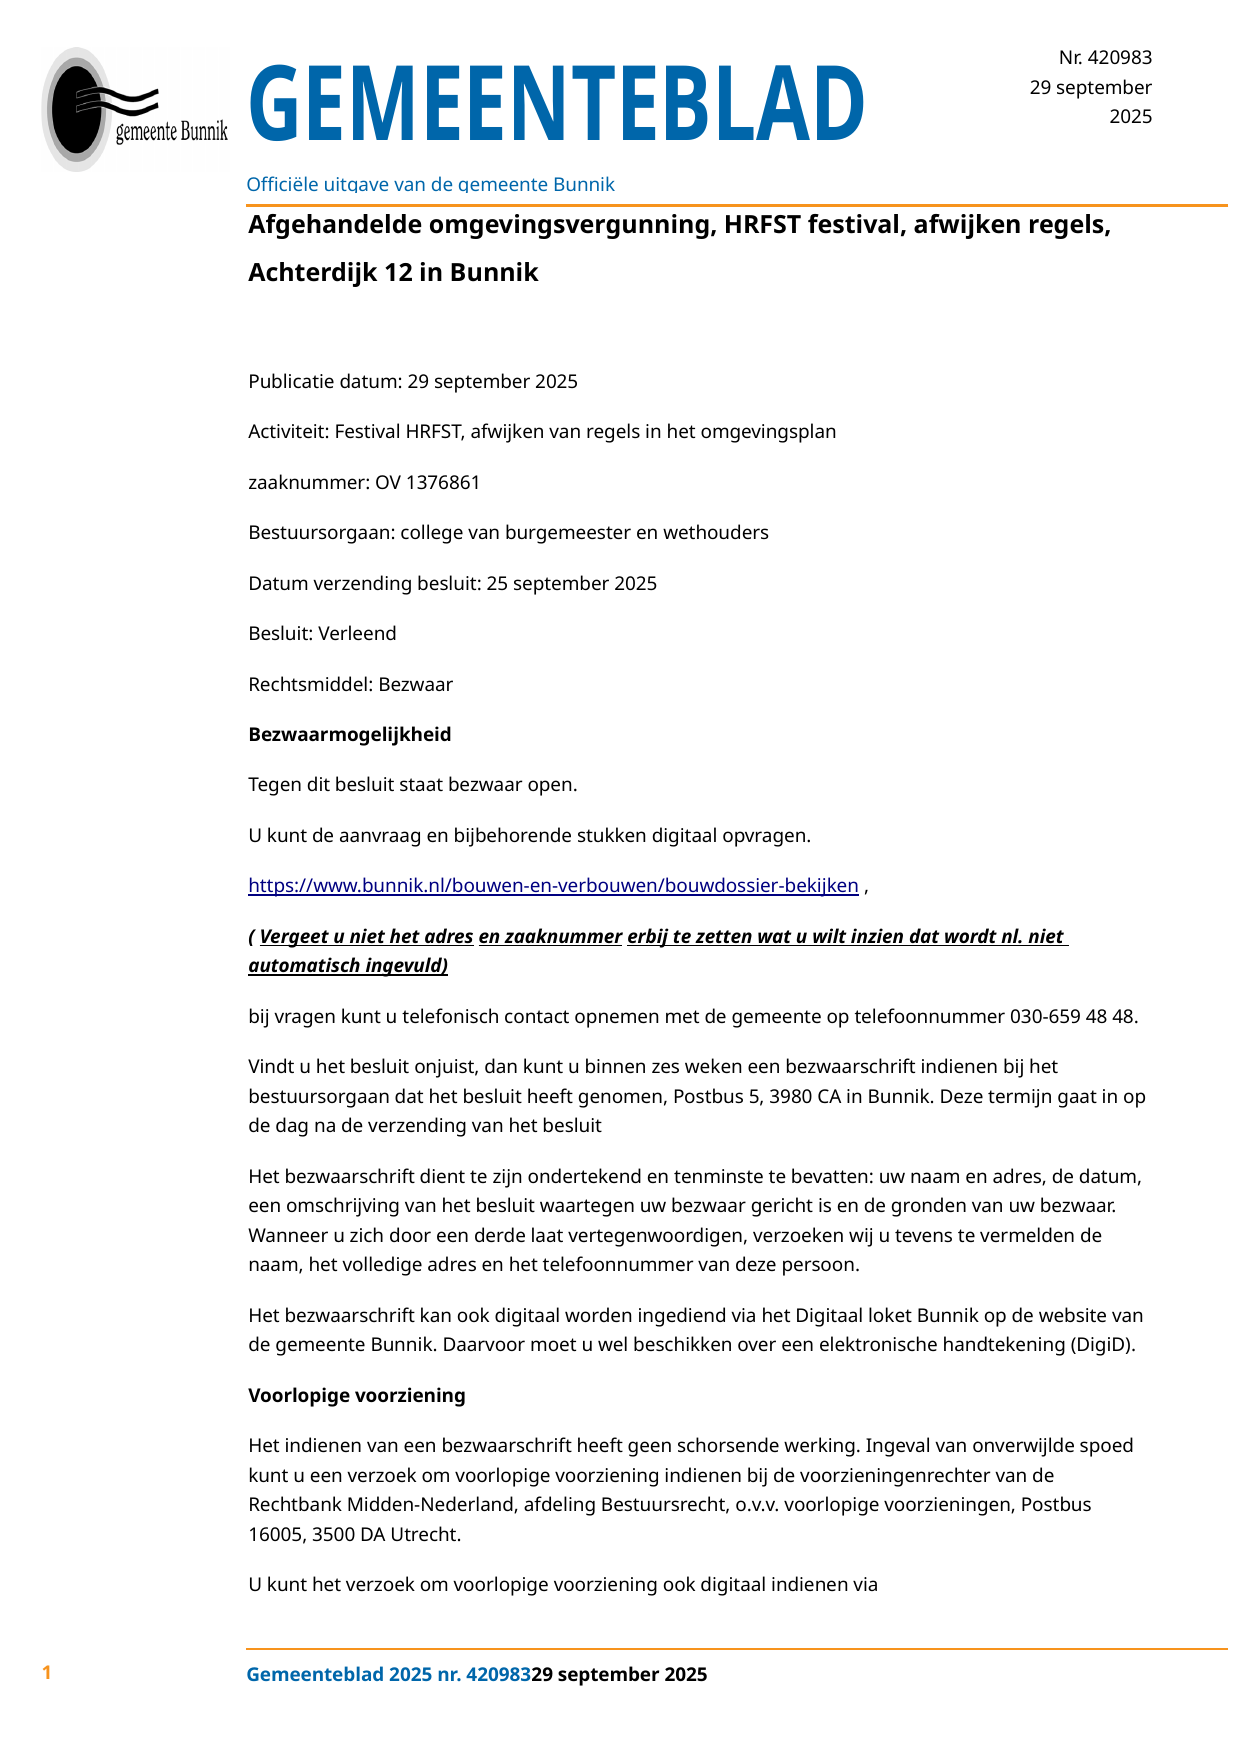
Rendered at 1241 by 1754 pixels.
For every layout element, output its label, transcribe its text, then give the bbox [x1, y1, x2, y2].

text Besluit: Verleend [248, 620, 1152, 646]
text bij vragen kunt u telefonisch contact opnemen met de gemeente op telefoonnummer 030-659 48 48. [248, 1003, 1152, 1029]
text https://www.bunnik.nl/bouwen-en-verbouwen/bouwdossier-bekijken , [248, 872, 1152, 898]
text Activiteit: Festival HRFST, afwijken van regels in het omgevingsplan [248, 419, 1152, 444]
text Bezwaarmogelijkheid [248, 721, 1152, 747]
text Het bezwaarschrift kan ook digitaal worden ingediend via het Digitaal loket Bunnik op de website van de gemeente Bunnik. Daarvoor moet u wel beschikken over een elektronische handtekening (DigiD). [248, 1302, 1152, 1357]
text Vindt u het besluit onjuist, dan kunt u binnen zes weken een bezwaarschrift indienen bij het bestuursorgaan dat het besluit heeft genomen, Postbus 5, 3980 CA in Bunnik. Deze termijn gaat in op de dag na de verzending van het besluit [248, 1053, 1152, 1138]
text Bestuursorgaan: college van burgemeester en wethouders [248, 519, 1152, 545]
text Het bezwaarschrift dient te zijn ondertekend en tenminste te bevatten: uw naam en adres, de datum, een omschrijving van het besluit waartegen uw bezwaar gericht is en de gronden van uw bezwaar. Wanneer u zich door een derde laat vertegenwoordigen, verzoeken wij u tevens te vermelden de naam, het volledige adres en het telefoonnummer van deze persoon. [248, 1163, 1152, 1277]
text U kunt het verzoek om voorlopige voorziening ook digitaal indienen via [248, 1572, 1152, 1597]
text zaaknummer: OV 1376861 [248, 469, 1152, 495]
text Het indienen van een bezwaarschrift heeft geen schorsende werking. Ingeval van onverwijlde spoed kunt u een verzoek om voorlopige voorziening indienen bij de voorzieningenrechter van de Rechtbank Midden-Nederland, afdeling Bestuursrecht, o.v.v. voorlopige voorzieningen, Postbus 16005, 3500 DA Utrecht. [248, 1432, 1152, 1547]
text Publicatie datum: 29 september 2025 [248, 368, 1152, 394]
text Voorlopige voorziening [248, 1382, 1152, 1408]
text Rechtsmiddel: Bezwaar [248, 671, 1152, 697]
picture [41, 47, 231, 172]
text Datum verzending besluit: 25 september 2025 [248, 570, 1152, 596]
text ( Vergeet u niet het adres en zaaknummer erbij te zetten wat u wilt inzien dat wordt nl. niet automatisch ingevuld) [248, 923, 1152, 978]
text Afgehandelde omgevingsvergunning, HRFST festival, afwijken regels, Achterdijk 12 in Bunnik [248, 207, 1152, 288]
text Tegen dit besluit staat bezwaar open. [248, 772, 1152, 797]
text U kunt de aanvraag en bijbehorende stukken digitaal opvragen. [248, 822, 1152, 848]
